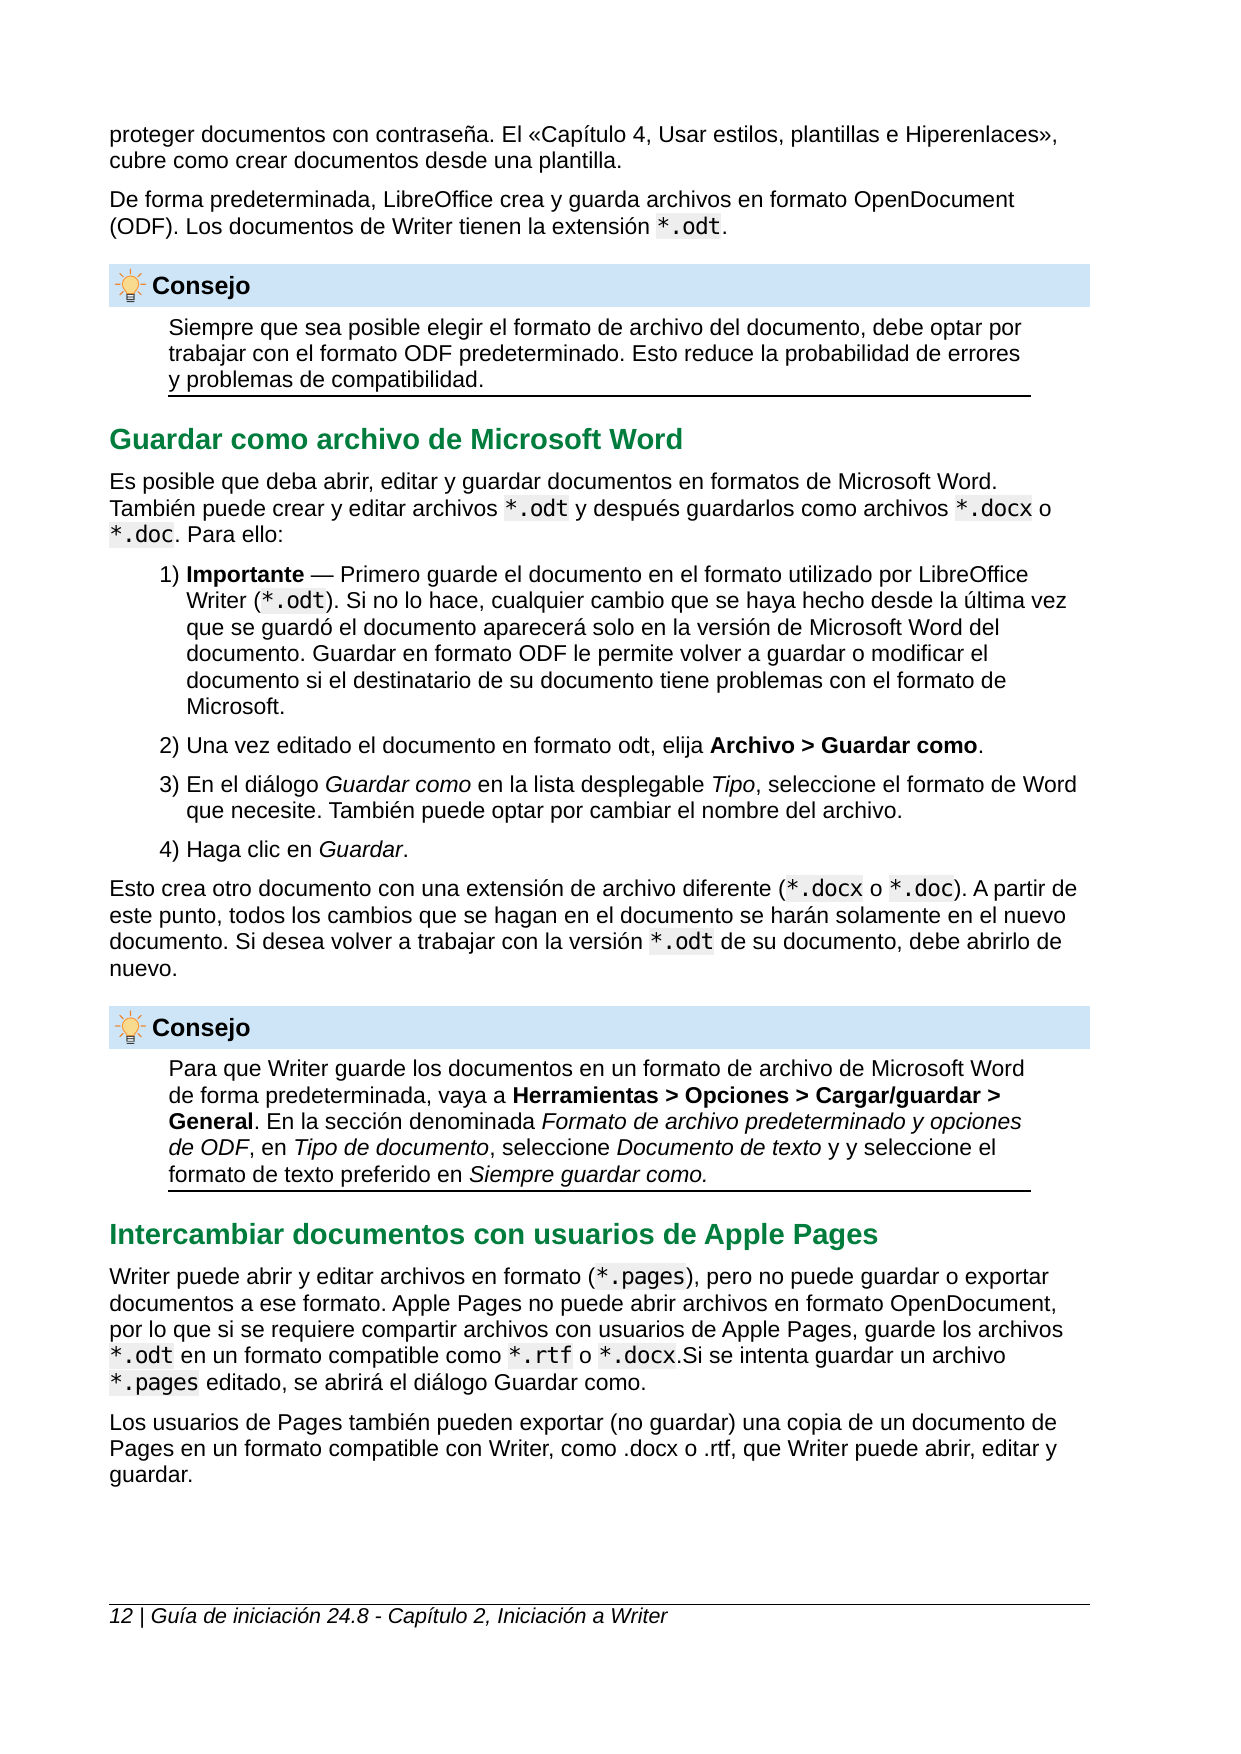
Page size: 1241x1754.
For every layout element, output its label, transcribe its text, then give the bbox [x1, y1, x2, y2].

list Haga clic en Guardar. [186, 836, 1090, 862]
list Es posible que deba abrir, editar y guardar documentos en formatos de Microsoft Word. También puede crear y editar archivos *.odt y después guardarlos como archivos *.docx o *.doc. Para ello: [109, 468, 1090, 548]
subtitle Consejo [109, 264, 1090, 307]
text Writer puede abrir y editar archivos en formato (*.pages), pero no puede guardar o exportar documentos a ese formato. Apple Pages no puede abrir archivos en formato OpenDocument, por lo que si se requiere compartir archivos con usuarios de Apple Pages, guarde los archivos *.odt en un formato compatible como *.rtf o *.docx.Si se intenta guardar un archivo *.pages editado, se abrirá el diálogo Guardar como. [109, 1263, 1090, 1396]
text Esto crea otro documento con una extensión de archivo diferente (*.docx o *.doc). A partir de este punto, todos los cambios que se hagan en el documento se harán solamente en el nuevo documento. Si desea volver a trabajar con la versión *.odt de su documento, debe abrirlo de nuevo. [109, 875, 1090, 981]
list En el diálogo Guardar como en la lista desplegable Tipo, seleccione el formato de Word que necesite. También puede optar por cambiar el nombre del archivo. [186, 771, 1090, 823]
list Importante — Primero guarde el documento en el formato utilizado por LibreOffice Writer (*.odt). Si no lo hace, cualquier cambio que se haya hecho desde la última vez que se guardó el documento aparecerá solo en la versión de Microsoft Word del documento. Guardar en formato ODF le permite volver a guardar o modificar el documento si el destinatario de su documento tiene problemas con el formato de Microsoft. [186, 561, 1090, 719]
subtitle Intercambiar documentos con usuarios de Apple Pages [109, 1217, 1090, 1250]
text De forma predeterminada, LibreOffice crea y guarda archivos en formato OpenDocument (ODF). Los documentos de Writer tienen la extensión *.odt. [109, 186, 1090, 239]
text Los usuarios de Pages también pueden exportar (no guardar) una copia de un documento de Pages en un formato compatible con Writer, como .docx o .rtf, que Writer puede abrir, editar y guardar. [109, 1409, 1090, 1488]
text proteger documentos con contraseña. El «Capítulo 4, Usar estilos, plantillas e Hiperenlaces», cubre como crear documentos desde una plantilla. [109, 121, 1090, 174]
text Siempre que sea posible elegir el formato de archivo del documento, debe optar por trabajar con el formato ODF predeterminado. Esto reduce la probabilidad de errores y problemas de compatibilidad. [168, 313, 1031, 395]
list Una vez editado el documento en formato odt, elija Archivo > Guardar como. [186, 732, 1090, 758]
subtitle Consejo [109, 1006, 1090, 1049]
text Para que Writer guarde los documentos en un formato de archivo de Microsoft Word de forma predeterminada, vaya a Herramientas > Opciones > Cargar/guardar > General. En la sección denominada Formato de archivo predeterminado y opciones de ODF, en Tipo de documento, seleccione Documento de texto y y seleccione el formato de texto preferido en Siempre guardar como. [168, 1055, 1031, 1190]
subtitle Guardar como archivo de Microsoft Word [109, 422, 1090, 456]
